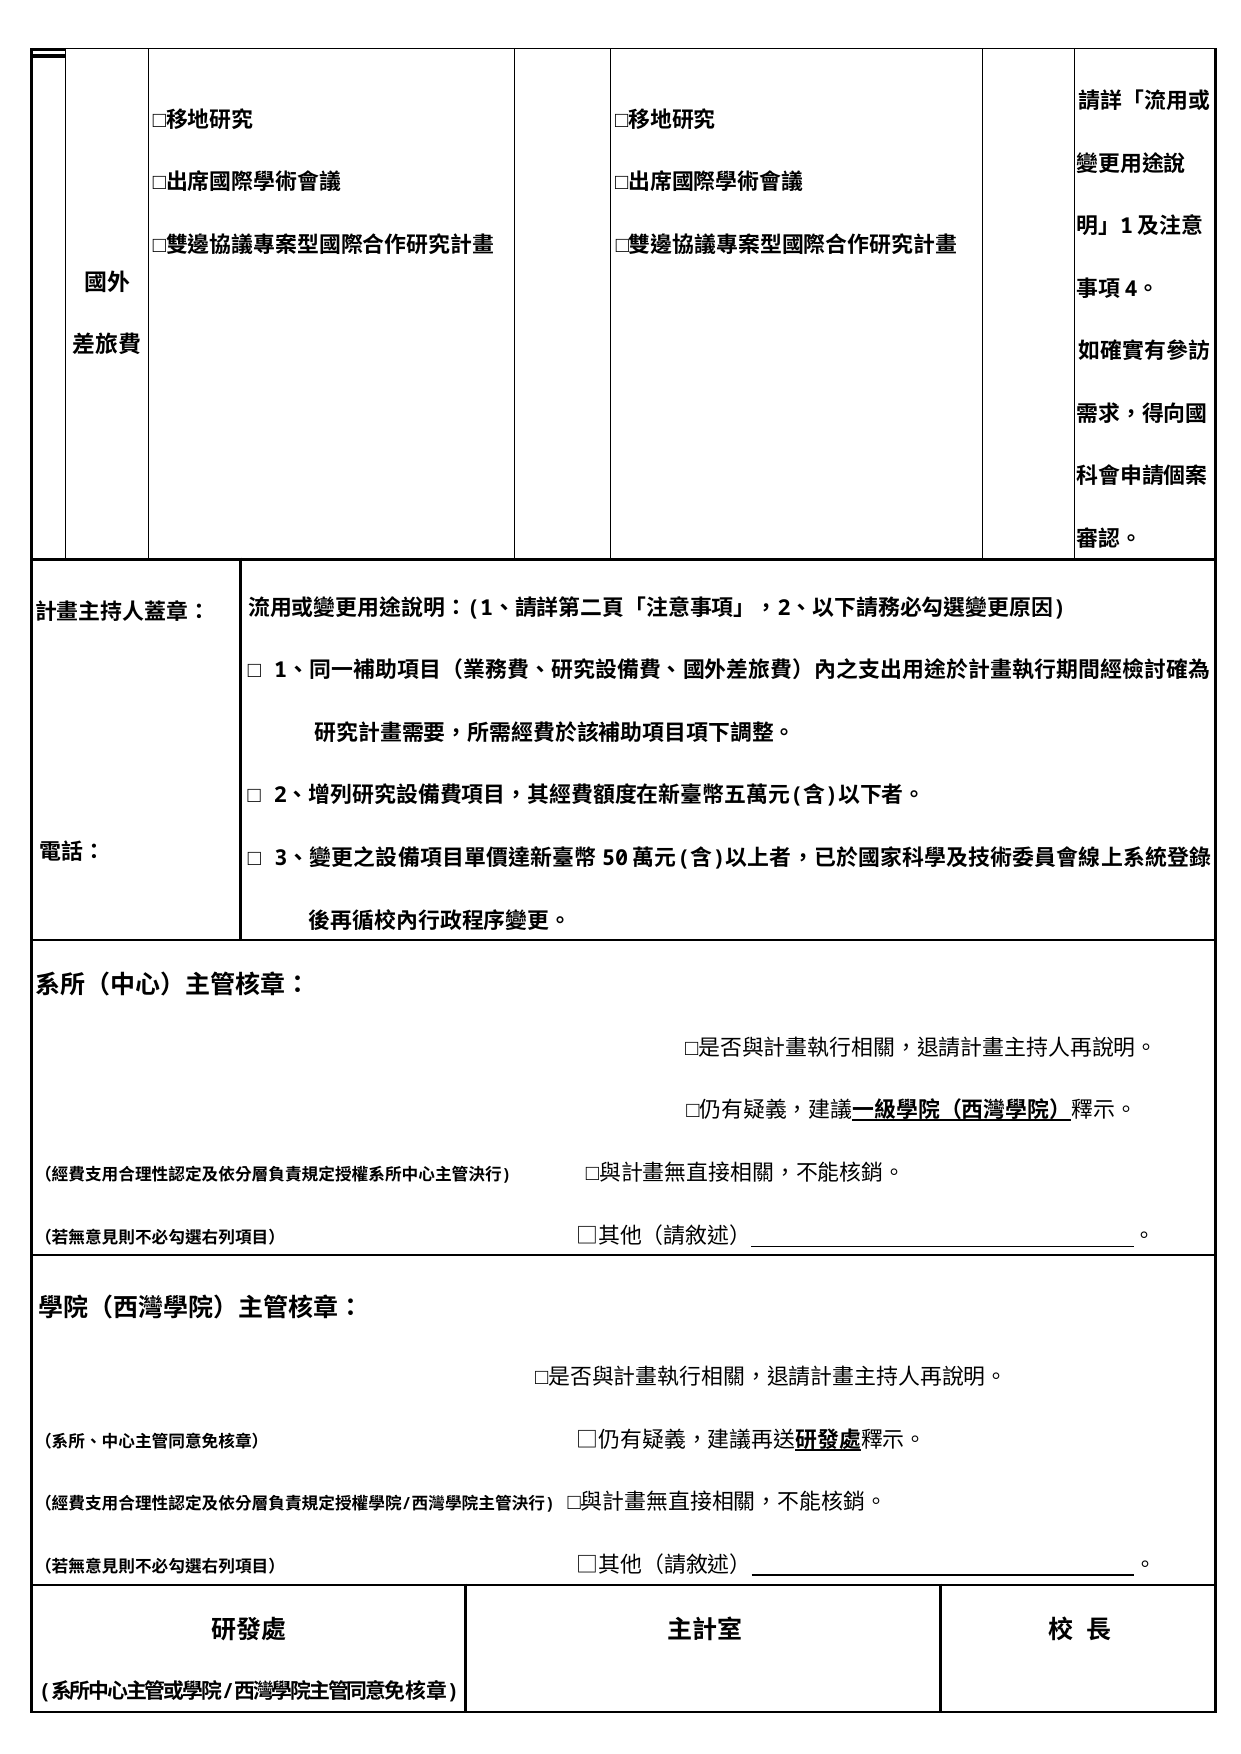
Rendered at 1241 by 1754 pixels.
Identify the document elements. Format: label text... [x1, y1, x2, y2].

table_cell 國外 差旅費 [66, 49, 148, 557]
table_cell 計畫主持人蓋章： 電話： [33, 561, 239, 939]
table_cell 研發處 (系所中心主管或學院/西灣學院主管同意免核章) [33, 1586, 464, 1711]
table_cell 請詳「流用或變更用途說明」1及注意事項4。 如確實有參訪需求，得向國科會申請個案審認。 [1075, 49, 1214, 557]
table_cell 校 長 [942, 1586, 1214, 1711]
table_cell [33, 58, 65, 557]
table_cell 主計室 [467, 1586, 939, 1711]
table_cell 流用或變更用途說明：(1、請詳第二頁「注意事項」，2、以下請務必勾選變更原因) □ 1、同一補助項目（業務費、研究設備費、國外差旅費）內之支出用途於計畫執行期間經檢討確為研究計畫需要，所需經費於該補助項目項下調整。 □ 2、增列研究設備費項目，其經費額度在新臺幣五萬元(含)以下者。 □ 3、變更之設備項目單價達新臺幣50萬元(含)以上者，已於國家科學及技術委員會線上系統登錄後再循校內行政程序變更。 [242, 561, 1214, 939]
table_cell [515, 49, 610, 557]
table_cell □移地研究 □出席國際學術會議 □雙邊協議專案型國際合作研究計畫 [611, 49, 982, 557]
table_cell 系所（中心）主管核章： □是否與計畫執行相關，退請計畫主持人再說明。 □仍有疑義，建議一級學院（西灣學院）釋示。 （經費支用合理性認定及依分層負責規定授權系所中心主管決行) □與計畫無直接相關，不能核銷。 （若無意見則不必勾選右列項目） □其他（請敘述） 。 [33, 941, 1214, 1254]
table_cell [983, 49, 1074, 557]
table_cell 學院（西灣學院）主管核章： □是否與計畫執行相關，退請計畫主持人再說明。 （系所、中心主管同意免核章） □仍有疑義，建議再送研發處釋示。 （經費支用合理性認定及依分層負責規定授權學院/西灣學院主管決行) □與計畫無直接相關，不能核銷。 （若無意見則不必勾選右列項目） □其他（請敘述） 。 [33, 1256, 1214, 1583]
table_cell □移地研究 □出席國際學術會議 □雙邊協議專案型國際合作研究計畫 [149, 49, 514, 557]
